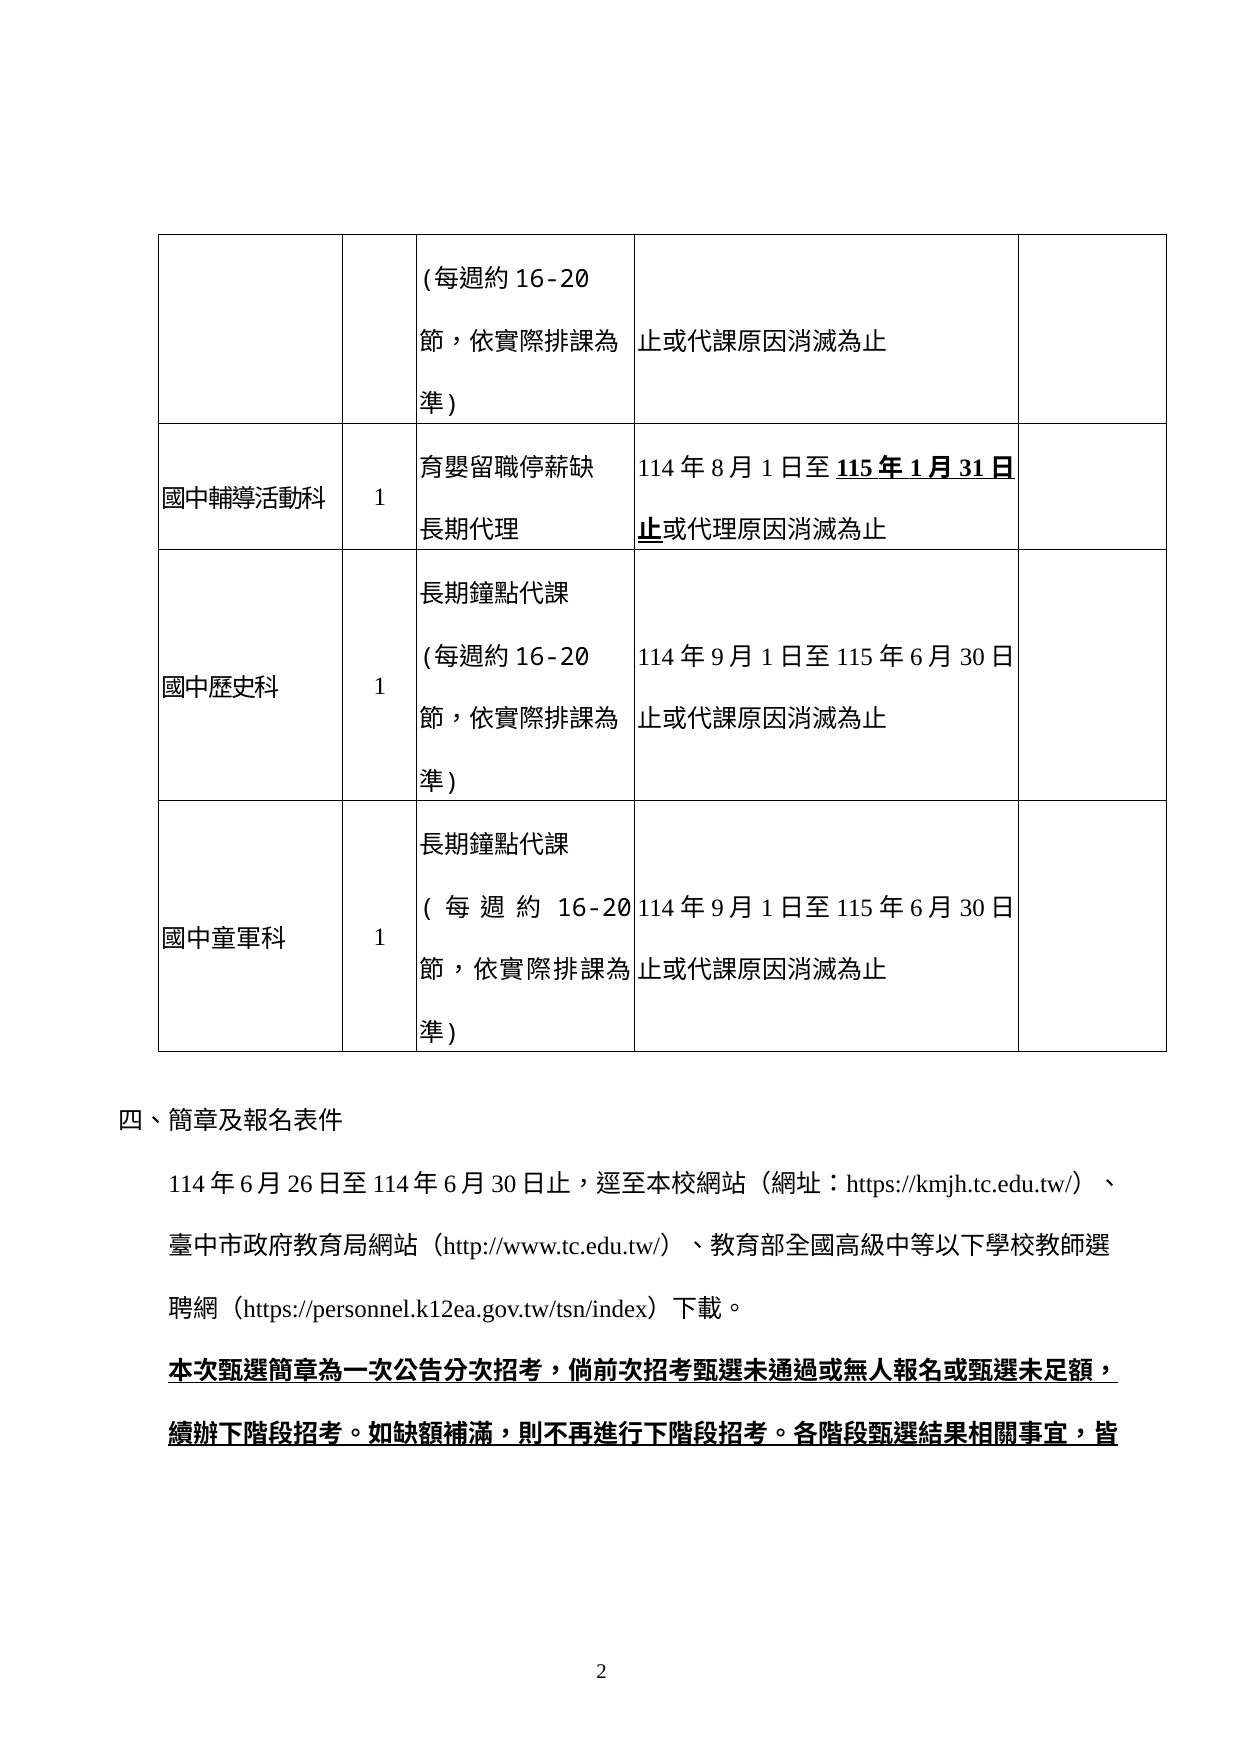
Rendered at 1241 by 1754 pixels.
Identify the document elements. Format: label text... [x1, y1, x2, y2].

table_cell 國中輔導活動科 [159, 424, 342, 549]
table_cell (每週約16-20節，依實際排課為準) [417, 235, 634, 423]
table_cell 114年9月1日至115年6月30日止或代課原因消滅為止 [635, 550, 1018, 800]
table_cell 長期鐘點代課 (每週約16-20節，依實際排課為準) [417, 801, 634, 1051]
table_cell 止或代課原因消滅為止 [635, 235, 1018, 423]
table_cell [159, 235, 342, 423]
table_cell [1019, 550, 1166, 800]
table_cell 114年9月1日至115年6月30日止或代課原因消滅為止 [635, 801, 1018, 1051]
table_cell [1019, 235, 1166, 423]
table_cell 1 [343, 424, 416, 549]
text 四、簡章及報名表件 114年6月26日至114年6月30日止，逕至本校網站（網址：https://kmjh.tc.edu.tw/）、臺中市政府教育局網站（http://www.tc.edu.tw/）、教育部全國高級中等以下學校教師選聘網（https://personnel.k12ea.gov.tw/tsn/index）下載。 本次甄選簡章為一次公告分次招考，倘前次招考甄選未通過或無人報名或甄選未足額，續辦下階段招考。如缺額補滿，則不再進行下階段招考。各階段甄選結果相關事宜，皆 [118, 1077, 1122, 1452]
table_cell 1 [343, 801, 416, 1051]
table_cell 1 [343, 550, 416, 800]
table_cell 114年8月1日至115年1月31日止或代理原因消滅為止 [635, 424, 1018, 549]
table_cell [343, 235, 416, 423]
table_cell [1019, 424, 1166, 549]
table_cell 長期鐘點代課 (每週約16-20節，依實際排課為準) [417, 550, 634, 800]
table_cell 育嬰留職停薪缺 長期代理 [417, 424, 634, 549]
table_cell [1019, 801, 1166, 1051]
table_cell 國中歷史科 [159, 550, 342, 800]
table_cell 國中童軍科 [159, 801, 342, 1051]
